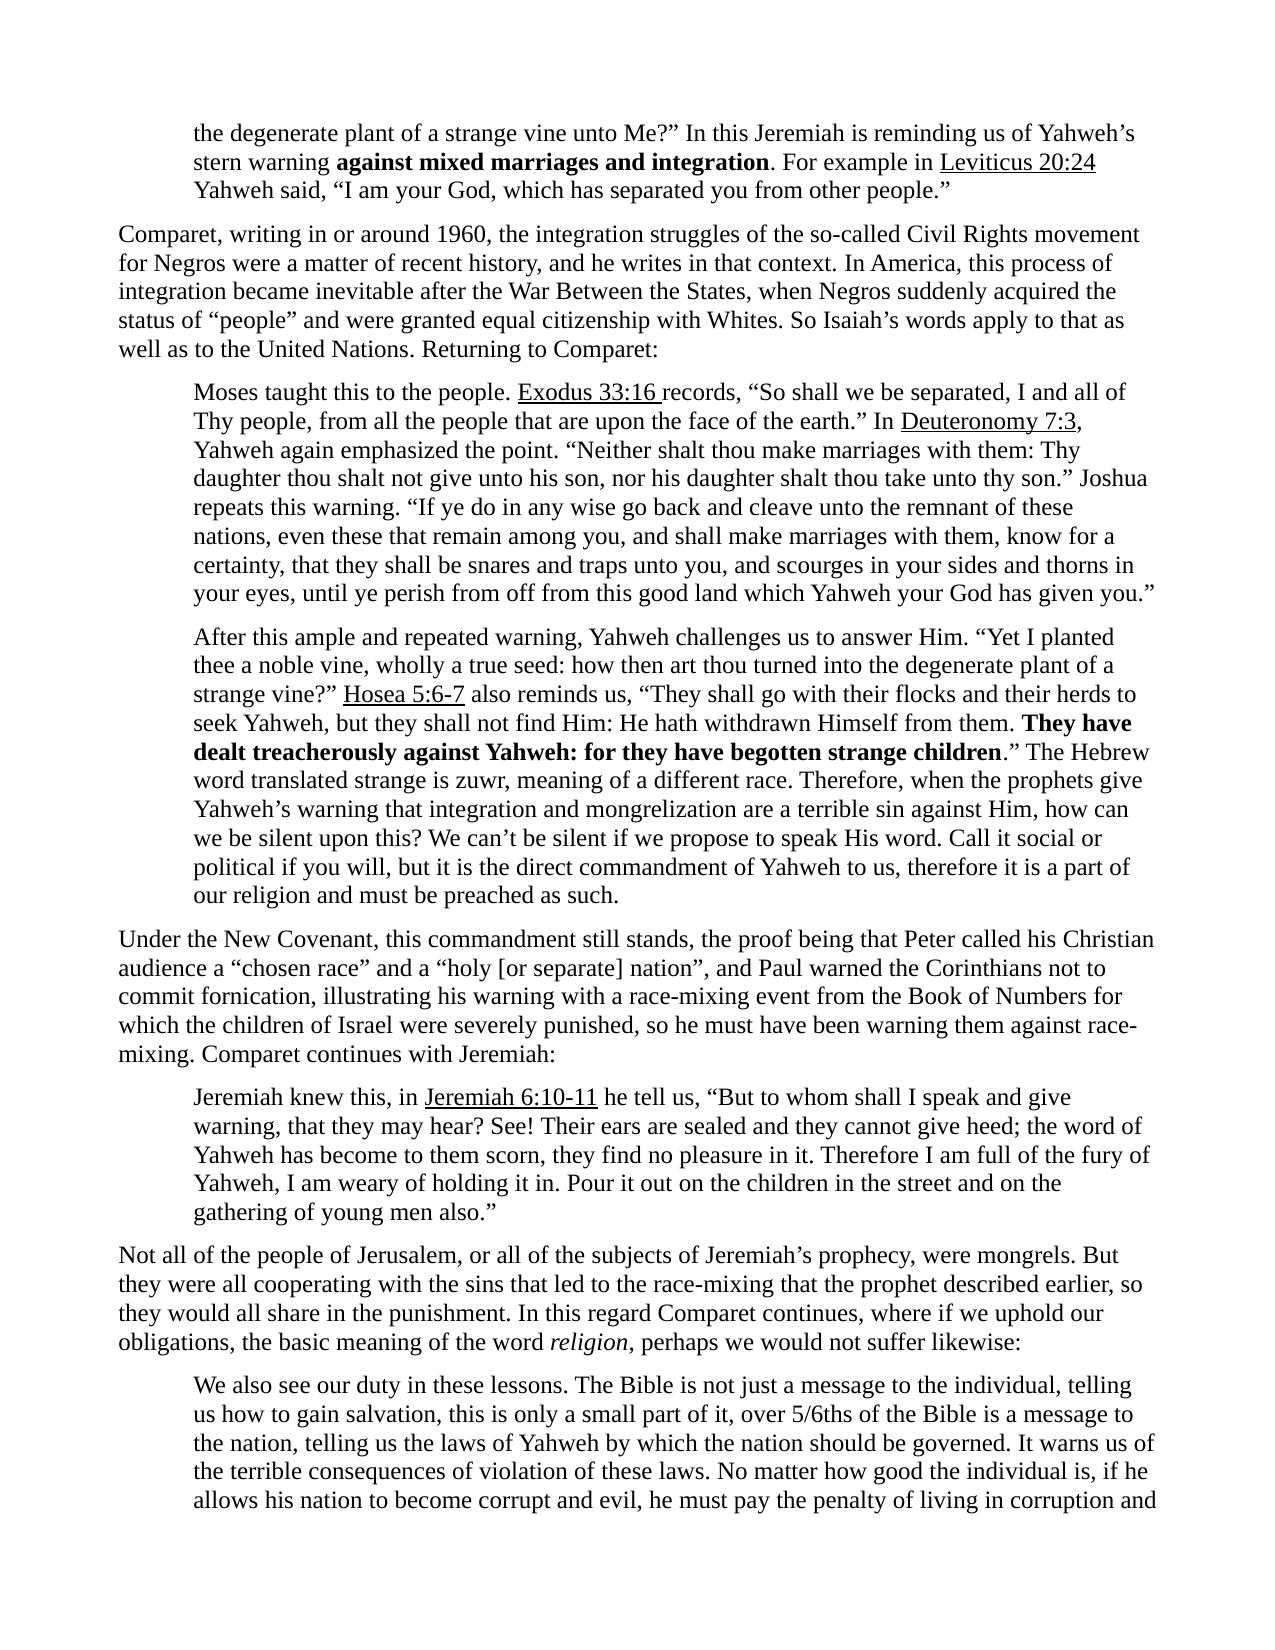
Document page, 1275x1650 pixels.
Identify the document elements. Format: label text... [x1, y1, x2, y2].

text After this ample and repeated warning, Yahweh challenges us to answer Him. “Yet I planted thee a noble vine, wholly a true seed: how then art thou turned into the degenerate plant of a strange vine?” Hosea 5:6-7 also reminds us, “They shall go with their flocks and their herds to seek Yahweh, but they shall not find Him: He hath withdrawn Himself from them. They have dealt treacherously against Yahweh: for they have begotten strange children.” The Hebrew word translated strange is zuwr, meaning of a different race. Therefore, when the prophets give Yahweh’s warning that integration and mongrelization are a terrible sin against Him, how can we be silent upon this? We can’t be silent if we propose to speak His word. Call it social or political if you will, but it is the direct commandment of Yahweh to us, therefore it is a part of our religion and must be preached as such. [193, 622, 1157, 909]
text We also see our duty in these lessons. The Bible is not just a message to the individual, telling us how to gain salvation, this is only a small part of it, over 5/6ths of the Bible is a message to the nation, telling us the laws of Yahweh by which the nation should be governed. It warns us of the terrible consequences of violation of these laws. No matter how good the individual is, if he allows his nation to become corrupt and evil, he must pay the penalty of living in corruption and [193, 1370, 1157, 1514]
text Moses taught this to the people. Exodus 33:16 records, “So shall we be separated, I and all of Thy people, from all the people that are upon the face of the earth.” In Deuteronomy 7:3, Yahweh again emphasized the point. “Neither shalt thou make marriages with them: Thy daughter thou shalt not give unto his son, nor his daughter shalt thou take unto thy son.” Joshua repeats this warning. “If ye do in any wise go back and cleave unto the remnant of these nations, even these that remain among you, and shall make marriages with them, know for a certainty, that they shall be snares and traps unto you, and scourges in your sides and thorns in your eyes, until ye perish from off from this good land which Yahweh your God has given you.” [193, 377, 1157, 607]
text Comparet, writing in or around 1960, the integration struggles of the so-called Civil Rights movement for Negros were a matter of recent history, and he writes in that context. In America, this process of integration became inevitable after the War Between the States, when Negros suddenly acquired the status of “people” and were granted equal citizenship with Whites. So Isaiah’s words apply to that as well as to the United Nations. Returning to Comparet: [118, 219, 1157, 363]
text Jeremiah knew this, in Jeremiah 6:10-11 he tell us, “But to whom shall I speak and give warning, that they may hear? See! Their ears are sealed and they cannot give heed; the word of Yahweh has become to them scorn, they find no pleasure in it. Therefore I am full of the fury of Yahweh, I am weary of holding it in. Pour it out on the children in the street and on the gathering of young men also.” [193, 1082, 1157, 1226]
text Not all of the people of Jerusalem, or all of the subjects of Jeremiah’s prophecy, were mongrels. But they were all cooperating with the sins that led to the race-mixing that the prophet described earlier, so they would all share in the punishment. In this regard Comparet continues, where if we uphold our obligations, the basic meaning of the word religion, perhaps we would not suffer likewise: [118, 1241, 1157, 1356]
text the degenerate plant of a strange vine unto Me?” In this Jeremiah is reminding us of Yahweh’s stern warning against mixed marriages and integration. For example in Leviticus 20:24 Yahweh said, “I am your God, which has separated you from other people.” [193, 118, 1157, 204]
text Under the New Covenant, this commandment still stands, the proof being that Peter called his Christian audience a “chosen race” and a “holy [or separate] nation”, and Paul warned the Corinthians not to commit fornication, illustrating his warning with a race-mixing event from the Book of Numbers for which the children of Israel were severely punished, so he must have been warning them against race-mixing. Comparet continues with Jeremiah: [118, 924, 1157, 1068]
